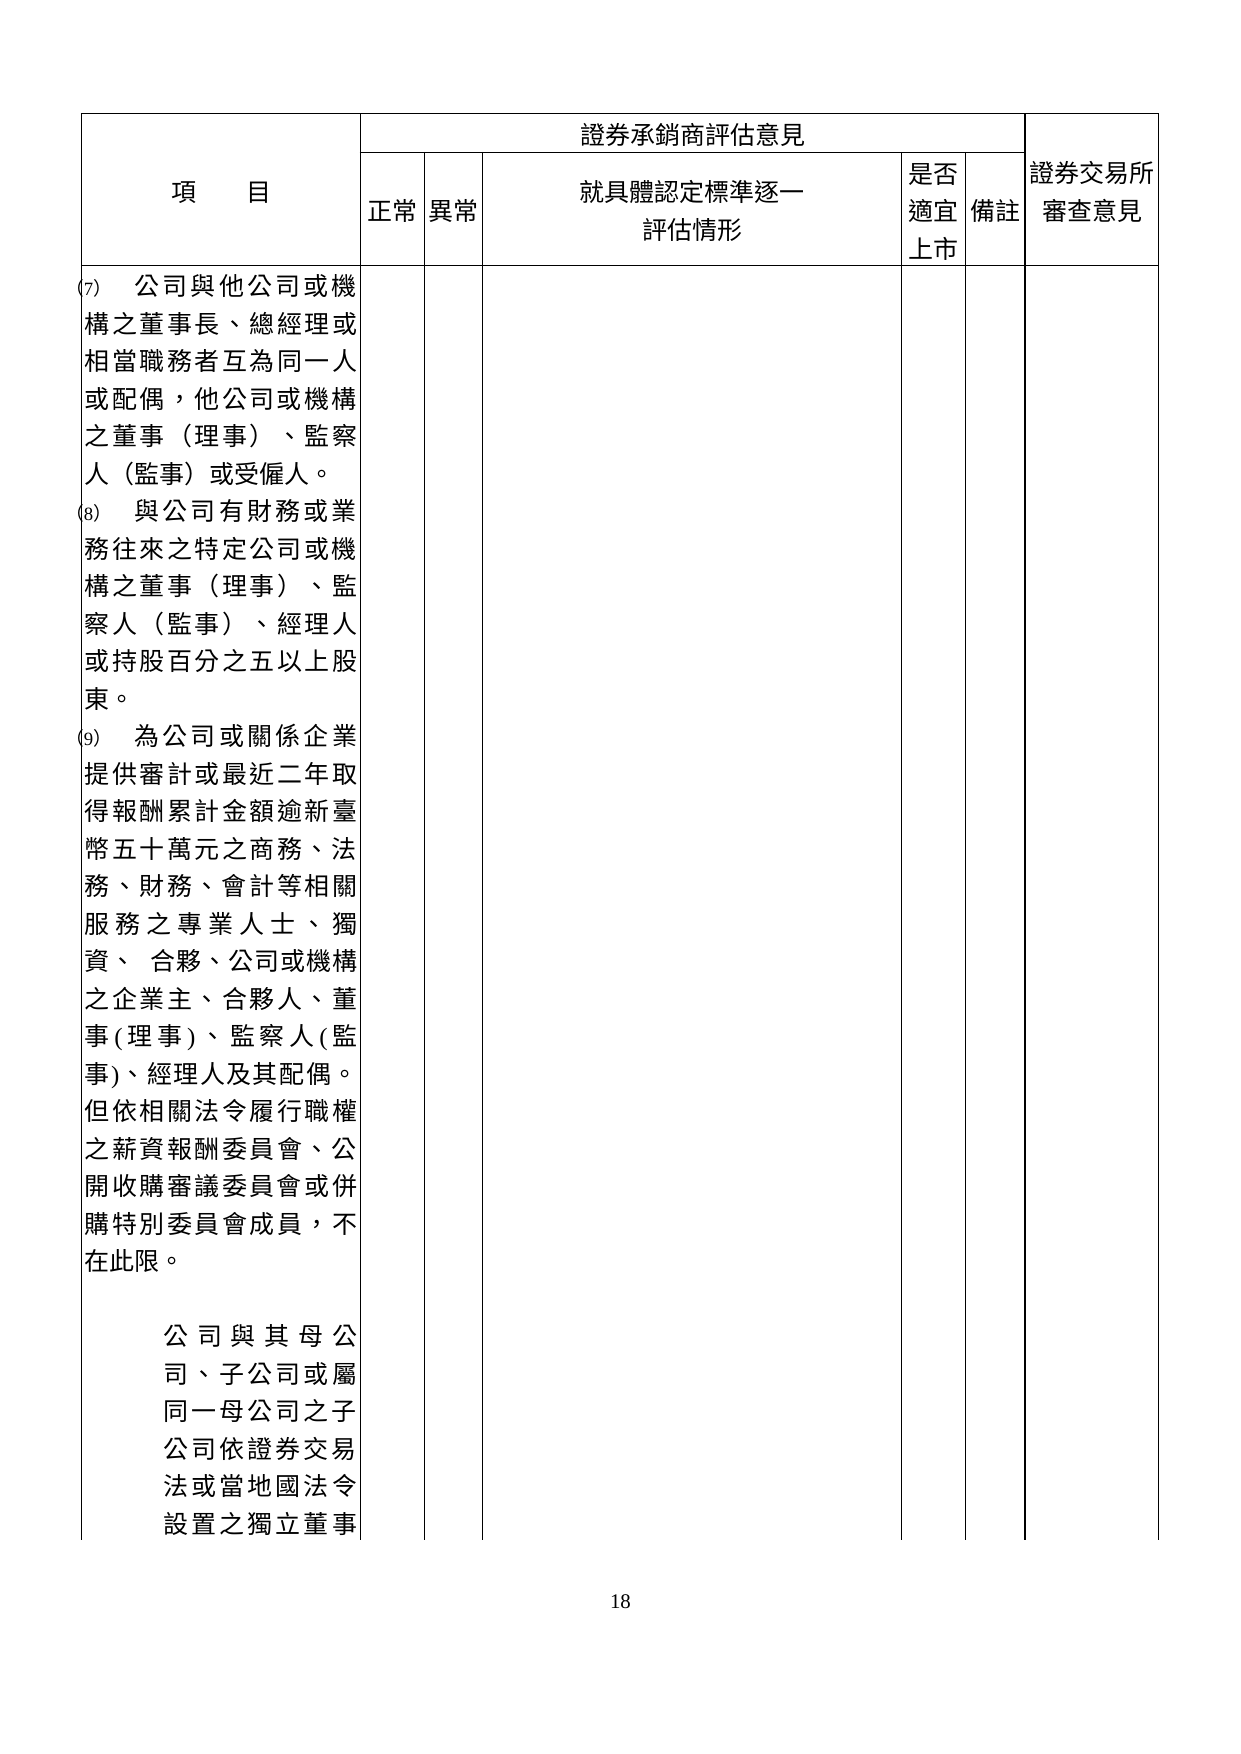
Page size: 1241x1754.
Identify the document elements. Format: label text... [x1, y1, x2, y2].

table_cell [483, 266, 901, 490]
table_cell [966, 266, 1024, 490]
table_cell [902, 1315, 965, 1540]
table_cell [425, 1315, 482, 1540]
table_cell 為公司或關係企業提供審計或最近二年取得報酬累計金額逾新臺幣五十萬元之商務、法務、財務、會計等相關服務之專業人士、獨資、 合夥、公司或機構之企業主、合夥人、董事(理事)、監察人(監事)、經理人及其配偶。但依相關法令履行職權之薪資報酬委員會、公開收購審議委員會或併購特別委員會成員，不在此限。 [82, 715, 360, 1315]
table_cell [1026, 1315, 1158, 1540]
table_cell 異常 [425, 153, 482, 265]
table_cell [483, 1315, 901, 1540]
table_cell [1026, 266, 1158, 490]
table_cell [361, 266, 424, 490]
table_header 證券交易所審查意見 [1026, 114, 1158, 265]
table_cell [361, 1315, 424, 1540]
table_cell [483, 715, 901, 1315]
table_cell [966, 490, 1024, 715]
table_cell 就具體認定標準逐一 評估情形 [483, 153, 901, 265]
table_header 項 目 [82, 114, 360, 265]
table_cell [425, 266, 482, 490]
table_header 證券承銷商評估意見 [361, 114, 1024, 152]
table_cell [361, 715, 424, 1315]
table_cell [902, 266, 965, 490]
table_cell 公司與其母公司、子公司或屬同一母公司之子公司依證券交易法或當地國法令設置之獨立董事 [82, 1315, 360, 1540]
table_cell 是否適宜上市 [902, 153, 965, 265]
table_cell [966, 1315, 1024, 1540]
table_cell [902, 490, 965, 715]
table_cell 備註 [966, 153, 1024, 265]
table_cell [1026, 715, 1158, 1315]
table_cell [1026, 490, 1158, 715]
table_cell [425, 490, 482, 715]
table_cell 與公司有財務或業務往來之特定公司或機構之董事（理事）、監察人（監事）、經理人或持股百分之五以上股東。 [82, 490, 360, 715]
table_cell [483, 490, 901, 715]
table_cell [902, 715, 965, 1315]
table_cell 正常 [361, 153, 424, 265]
table_cell [966, 715, 1024, 1315]
table_cell [361, 490, 424, 715]
table_cell [425, 715, 482, 1315]
table_cell 直接持有公司已發行股份總數百分之五以上、持股前五名或依公司法第二十七條第一項或第二項指派代表人擔任公司董事或監察人之法人股東之董事、監察人或受僱人。 公司與他公司之董事席次或有表決權之股份超過半數係由同一人控制，他公司之董事、監察人或受僱人。 公司與他公司或機構之董事長、總經理或相當職務者互為同一人或配偶，他公司或機構之董事（理事）、監察人（監事）或受僱人。 [82, 266, 360, 490]
